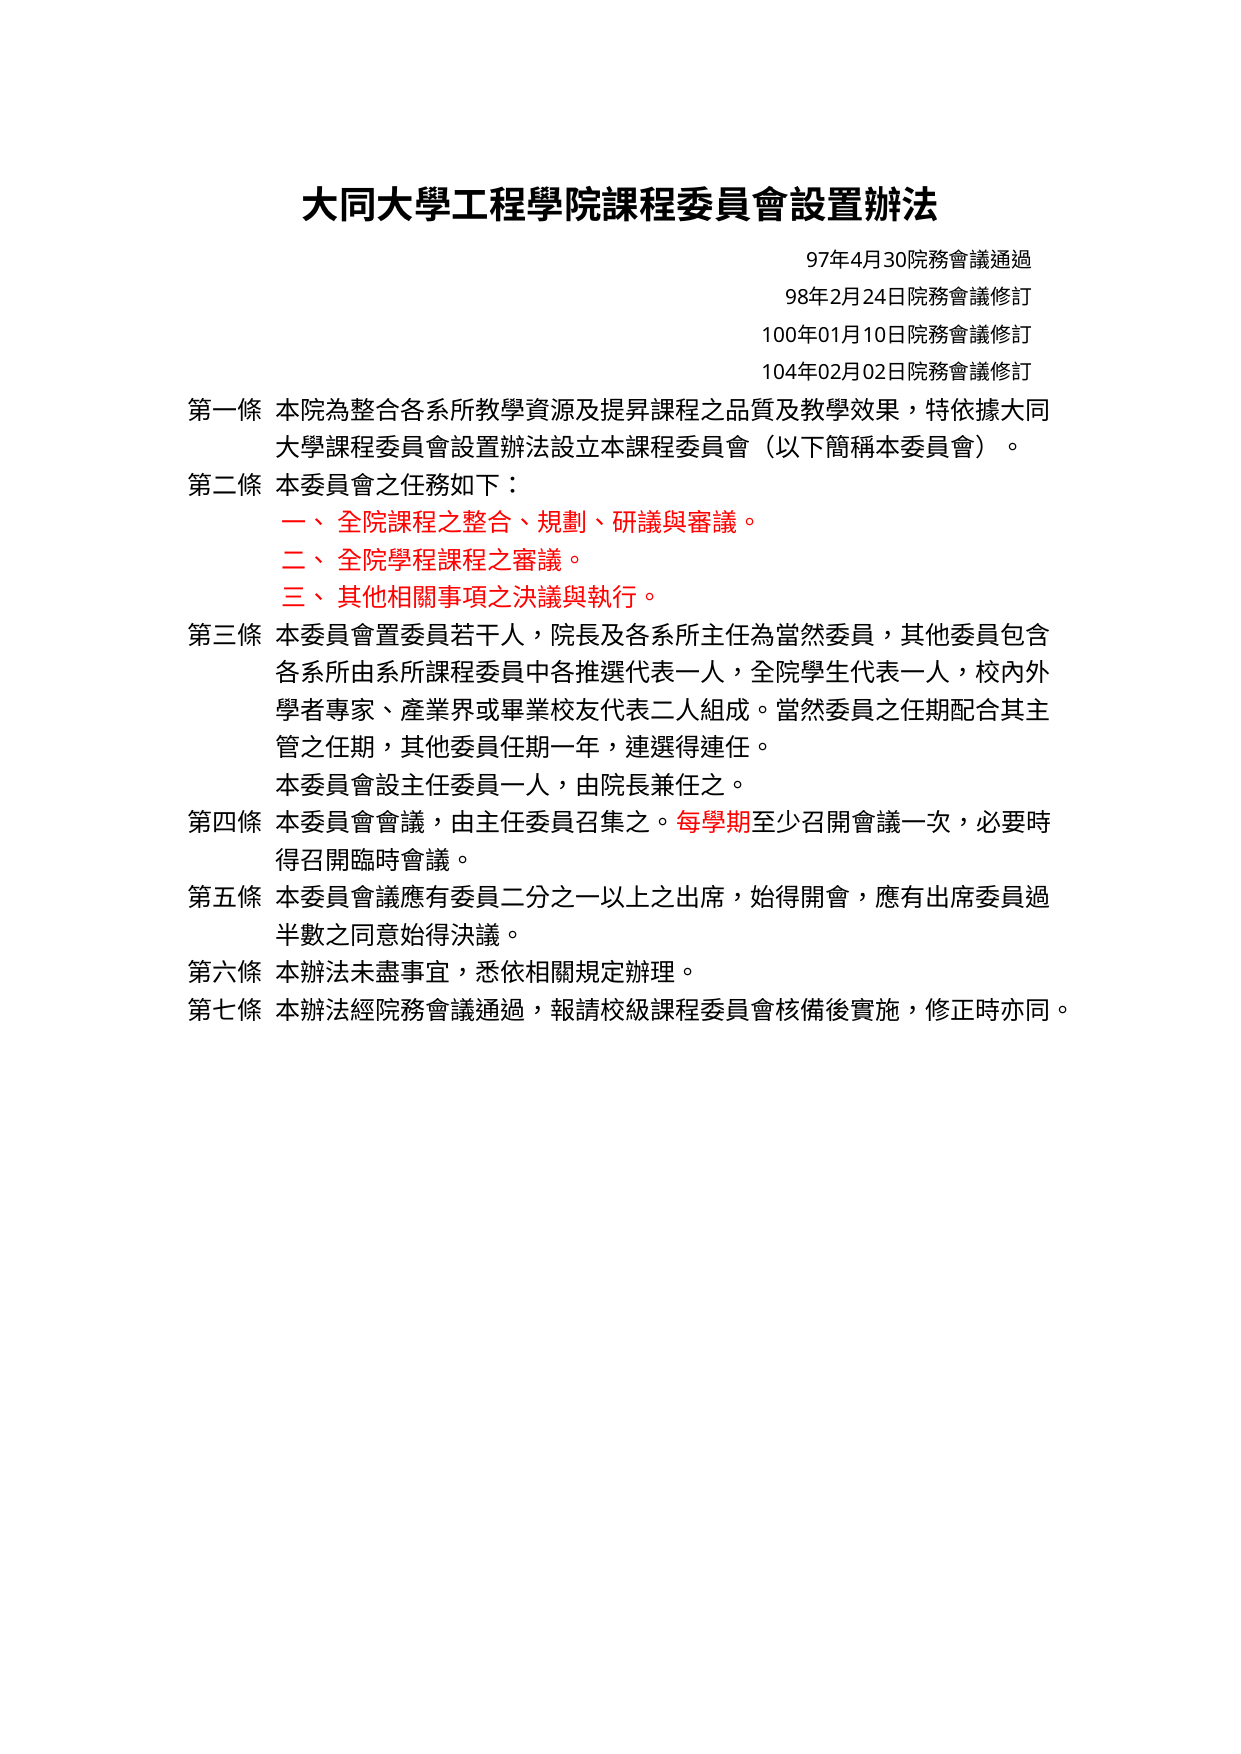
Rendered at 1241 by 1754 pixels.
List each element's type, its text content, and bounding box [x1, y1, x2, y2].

list 本辦法未盡事宜，悉依相關規定辦理。 [187, 952, 1053, 989]
list 本委員會之任務如下： [187, 464, 1053, 502]
list 本委員會會議，由主任委員召集之。每學期至少召開會議一次，必要時得召開臨時會議。 [187, 802, 1053, 877]
text 本委員會設主任委員一人，由院長兼任之。 [187, 764, 1053, 802]
list 本辦法經院務會議通過，報請校級課程委員會核備後實施，修正時亦同。 [187, 989, 1053, 1027]
list 本委員會置委員若干人，院長及各系所主任為當然委員，其他委員包含各系所由系所課程委員中各推選代表一人，全院學生代表一人，校內外學者專家、產業界或畢業校友代表二人組成。當然委員之任期配合其主管之任期，其他委員任期一年，連選得連任。 [187, 614, 1053, 764]
text 104年02月02日院務會議修訂 [187, 352, 1032, 389]
list 本院為整合各系所教學資源及提昇課程之品質及教學效果，特依據大同大學課程委員會設置辦法設立本課程委員會（以下簡稱本委員會）。 [187, 389, 1053, 464]
list 全院學程課程之審議。 [281, 539, 1053, 577]
list 其他相關事項之決議與執行。 [281, 577, 1053, 614]
list 本委員會議應有委員二分之一以上之出席，始得開會，應有出席委員過半數之同意始得決議。 [187, 877, 1053, 952]
text 97年4月30院務會議通過 [187, 239, 1032, 277]
text 98年2月24日院務會議修訂 [187, 277, 1032, 314]
text 大同大學工程學院課程委員會設置辦法 [187, 164, 1053, 239]
text 100年01月10日院務會議修訂 [187, 314, 1032, 352]
list 全院課程之整合、規劃、研議與審議。 [281, 502, 1053, 539]
